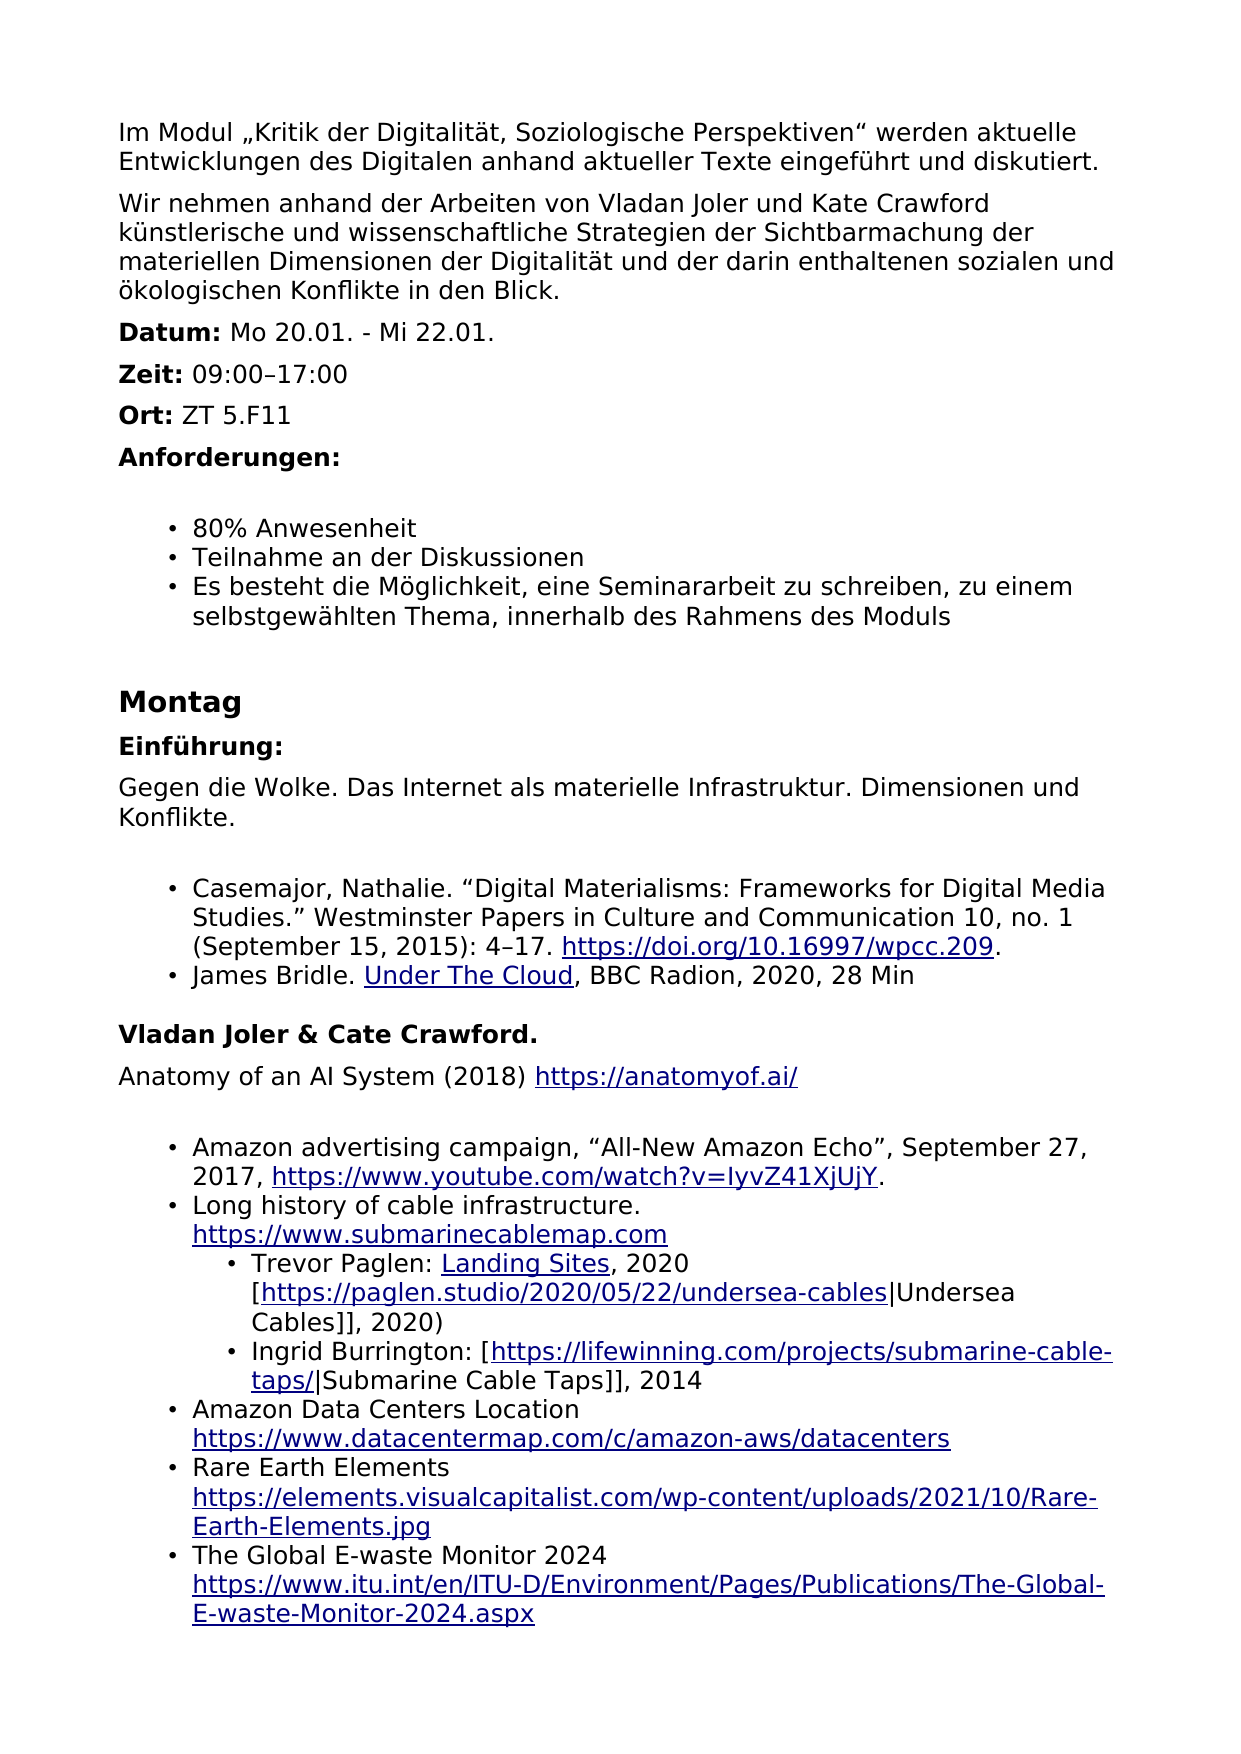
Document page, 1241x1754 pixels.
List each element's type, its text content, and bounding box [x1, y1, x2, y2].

list Es besteht die Möglichkeit, eine Seminararbeit zu schreiben, zu einem selbstgewählten Thema, innerhalb des Rahmens des Moduls [177, 573, 1122, 631]
text Wir nehmen anhand der Arbeiten von Vladan Joler und Kate Crawford künstlerische und wissenschaftliche Strategien der Sichtbarmachung der materiellen Dimensionen der Digitalität und der darin enthaltenen sozialen und ökologischen Konflikte in den Blick. [118, 189, 1122, 306]
text Vladan Joler & Cate Crawford. [118, 1020, 1122, 1049]
text Datum: Mo 20.01. - Mi 22.01. [118, 318, 1122, 347]
subtitle Montag [118, 685, 1122, 719]
text Im Modul „Kritik der Digitalität, Soziologische Perspektiven“ werden aktuelle Entwicklungen des Digitalen anhand aktueller Texte eingeführt und diskutiert. [118, 118, 1122, 176]
text Gegen die Wolke. Das Internet als materielle Infrastruktur. Dimensionen und Konflikte. [118, 773, 1122, 832]
list Trevor Paglen: Landing Sites, 2020 [https://paglen.studio/2020/05/22/undersea-cables|Undersea Cables]], 2020) [236, 1249, 1122, 1337]
text Anforderungen: [118, 443, 1122, 472]
list Teilnahme an der Diskussionen [177, 543, 1122, 573]
list 80% Anwesenheit [177, 514, 1122, 543]
list The Global E-waste Monitor 2024 https://www.itu.int/en/ITU-D/Environment/Pages/Publications/The-Global-E-waste-Monitor-2024.aspx [177, 1541, 1122, 1629]
list Rare Earth Elements https://elements.visualcapitalist.com/wp-content/uploads/2021/10/Rare-Earth-Elements.jpg [177, 1454, 1122, 1541]
list Casemajor, Nathalie. “Digital Materialisms: Frameworks for Digital Media Studies.” Westminster Papers in Culture and Communication 10, no. 1 (September 15, 2015): 4–17. https://doi.org/10.16997/wpcc.209. [177, 874, 1122, 961]
text Anatomy of an AI System (2018) https://anatomyof.ai/ [118, 1062, 1122, 1091]
list Amazon Data Centers Location https://www.datacentermap.com/c/amazon-aws/datacenters [177, 1395, 1122, 1454]
list James Bridle. Under The Cloud, BBC Radion, 2020, 28 Min [177, 961, 1122, 991]
text Zeit: 09:00–17:00 [118, 360, 1122, 389]
list Long history of cable infrastructure. https://www.submarinecablemap.com [177, 1191, 1122, 1249]
list Amazon advertising campaign, “All-New Amazon Echo”, September 27, 2017, https://www.youtube.com/watch?v=IyvZ41XjUjY. [177, 1133, 1122, 1191]
text Einführung: [118, 732, 1122, 761]
text Ort: ZT 5.F11 [118, 401, 1122, 431]
list Ingrid Burrington: [https://lifewinning.com/projects/submarine-cable-taps/|Submarine Cable Taps]], 2014 [236, 1337, 1122, 1395]
